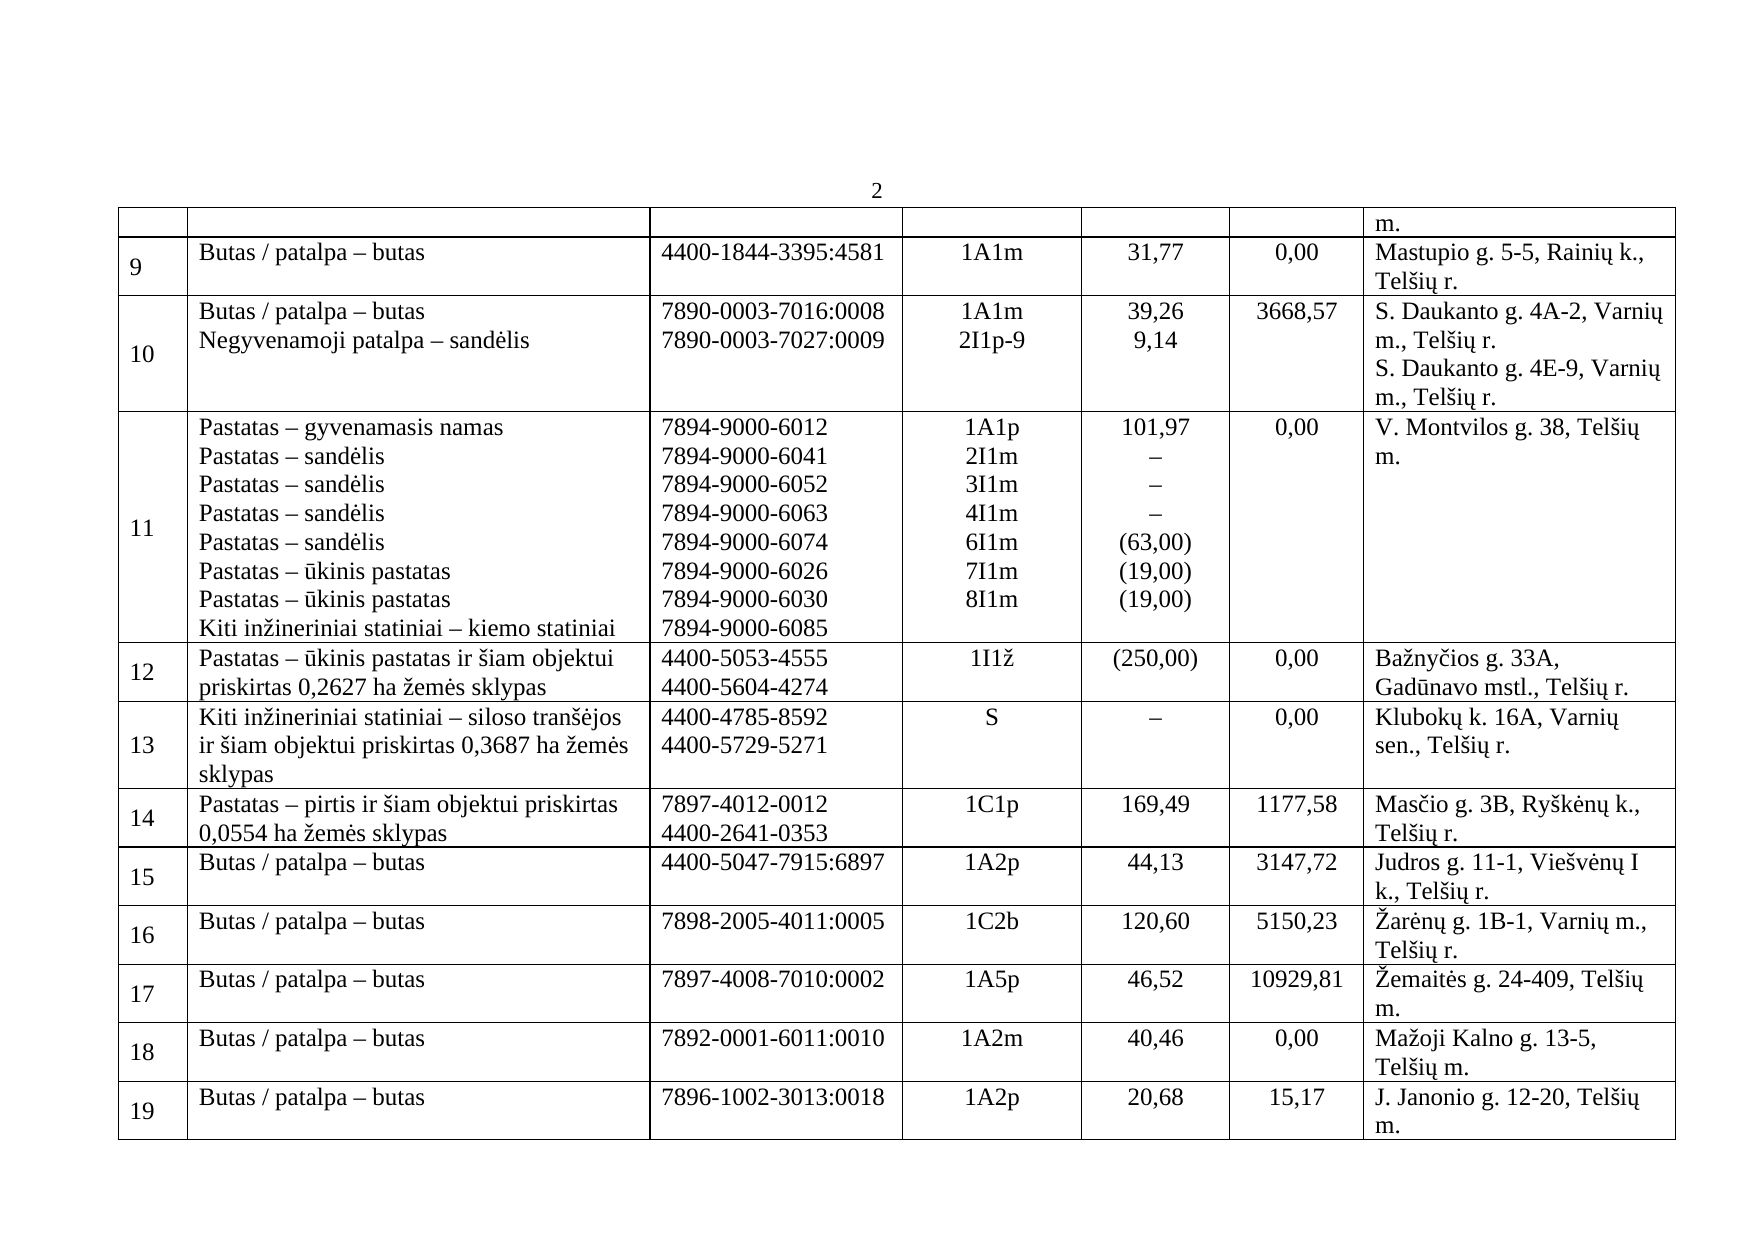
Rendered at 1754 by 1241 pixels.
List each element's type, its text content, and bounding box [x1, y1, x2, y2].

table_cell 1C2b [903, 906, 1081, 963]
table_cell [188, 208, 649, 236]
table_cell 120,60 [1082, 906, 1229, 963]
table_cell 7892-0001-6011:0010 [651, 1023, 902, 1081]
table_cell 1177,58 [1230, 789, 1363, 846]
table_cell Butas / patalpa – butas Negyvenamoji patalpa – sandėlis [188, 296, 649, 411]
table_cell Žarėnų g. 1B-1, Varnių m., Telšių r. [1364, 906, 1675, 963]
table_cell 1A2p [903, 1082, 1081, 1139]
table_cell Butas / patalpa – butas [188, 1023, 649, 1081]
table_cell 11 [119, 412, 187, 642]
table_cell 18 [119, 1023, 187, 1081]
table_cell 1A1p 2I1m 3I1m 4I1m 6I1m 7I1m 8I1m [903, 412, 1081, 642]
table_cell 1C1p [903, 789, 1081, 846]
table_cell 3147,72 [1230, 848, 1363, 905]
table_cell 17 [119, 965, 187, 1022]
table_cell 0,00 [1230, 238, 1363, 295]
table_cell 4400-4785-8592 4400-5729-5271 [651, 702, 902, 788]
table_cell V. Montvilos g. 38, Telšių m. [1364, 412, 1675, 642]
table_cell 46,52 [1082, 965, 1229, 1022]
table_cell 31,77 [1082, 238, 1229, 295]
table_cell Žemaitės g. 24-409, Telšių m. [1364, 965, 1675, 1022]
table_cell Pastatas – gyvenamasis namas Pastatas – sandėlis Pastatas – sandėlis Pastatas – sandėlis Pastatas – sandėlis Pastatas – ūkinis pastatas Pastatas – ūkinis pastatas Kiti inžineriniai statiniai – kiemo statiniai [188, 412, 649, 642]
table_cell 169,49 [1082, 789, 1229, 846]
table_cell Butas / patalpa – butas [188, 238, 649, 295]
table_cell 0,00 [1230, 1023, 1363, 1081]
table_cell 12 [119, 643, 187, 701]
table_cell 20,68 [1082, 1082, 1229, 1139]
table_cell [903, 208, 1081, 236]
table_cell 1A5p [903, 965, 1081, 1022]
table_cell Masčio g. 3B, Ryškėnų k., Telšių r. [1364, 789, 1675, 846]
table_cell [1230, 208, 1363, 236]
table_cell 0,00 [1230, 702, 1363, 788]
table_cell 5150,23 [1230, 906, 1363, 963]
table_cell 10929,81 [1230, 965, 1363, 1022]
table_cell Butas / patalpa – butas [188, 965, 649, 1022]
table_cell 7896-1002-3013:0018 [651, 1082, 902, 1139]
table_cell m. [1364, 208, 1675, 236]
table_cell 44,13 [1082, 848, 1229, 905]
table_cell Bažnyčios g. 33A, Gadūnavo mstl., Telšių r. [1364, 643, 1675, 701]
table_cell 10 [119, 296, 187, 411]
table_cell 15,17 [1230, 1082, 1363, 1139]
table_cell 9 [119, 238, 187, 295]
table_cell 14 [119, 789, 187, 846]
table_cell 1A1m [903, 238, 1081, 295]
table_cell 7894-9000-6012 7894-9000-6041 7894-9000-6052 7894-9000-6063 7894-9000-6074 7894-9000-6026 7894-9000-6030 7894-9000-6085 [651, 412, 902, 642]
table_cell [651, 208, 902, 236]
table_cell Klubokų k. 16A, Varnių sen., Telšių r. [1364, 702, 1675, 788]
table_cell [1082, 208, 1229, 236]
table_cell Pastatas – pirtis ir šiam objektui priskirtas 0,0554 ha žemės sklypas [188, 789, 649, 846]
table_cell Butas / patalpa – butas [188, 1082, 649, 1139]
table_cell 1A2p [903, 848, 1081, 905]
table_cell 1A1m 2I1p-9 [903, 296, 1081, 411]
table_cell 4400-5047-7915:6897 [651, 848, 902, 905]
table_cell S. Daukanto g. 4A-2, Varnių m., Telšių r. S. Daukanto g. 4E-9, Varnių m., Telšių r. [1364, 296, 1675, 411]
table_cell 4400-5053-4555 4400-5604-4274 [651, 643, 902, 701]
table_cell (250,00) [1082, 643, 1229, 701]
table_cell 15 [119, 848, 187, 905]
table_cell 16 [119, 906, 187, 963]
table_cell 7897-4008-7010:0002 [651, 965, 902, 1022]
table_cell 19 [119, 1082, 187, 1139]
table_cell 4400-1844-3395:4581 [651, 238, 902, 295]
table_cell Butas / patalpa – butas [188, 906, 649, 963]
table_cell 0,00 [1230, 643, 1363, 701]
table_cell Butas / patalpa – butas [188, 848, 649, 905]
table_cell 7890-0003-7016:0008 7890-0003-7027:0009 [651, 296, 902, 411]
table_cell Pastatas – ūkinis pastatas ir šiam objektui priskirtas 0,2627 ha žemės sklypas [188, 643, 649, 701]
table_cell 0,00 [1230, 412, 1363, 642]
table_cell 7897-4012-0012 4400-2641-0353 [651, 789, 902, 846]
table_cell J. Janonio g. 12-20, Telšių m. [1364, 1082, 1675, 1139]
table_cell 13 [119, 702, 187, 788]
table_cell 1I1ž [903, 643, 1081, 701]
table_cell 40,46 [1082, 1023, 1229, 1081]
table_cell Mastupio g. 5-5, Rainių k., Telšių r. [1364, 238, 1675, 295]
table_cell 3668,57 [1230, 296, 1363, 411]
table_cell Kiti inžineriniai statiniai – siloso tranšėjos ir šiam objektui priskirtas 0,3687 ha žemės sklypas [188, 702, 649, 788]
table_cell 7898-2005-4011:0005 [651, 906, 902, 963]
table_cell [119, 208, 187, 236]
table_cell Mažoji Kalno g. 13-5, Telšių m. [1364, 1023, 1675, 1081]
table_cell S [903, 702, 1081, 788]
table_cell 1A2m [903, 1023, 1081, 1081]
table_cell – [1082, 702, 1229, 788]
table_cell 39,26 9,14 [1082, 296, 1229, 411]
table_cell Judros g. 11-1, Viešvėnų I k., Telšių r. [1364, 848, 1675, 905]
table_cell 101,97 – – – (63,00) (19,00) (19,00) [1082, 412, 1229, 642]
